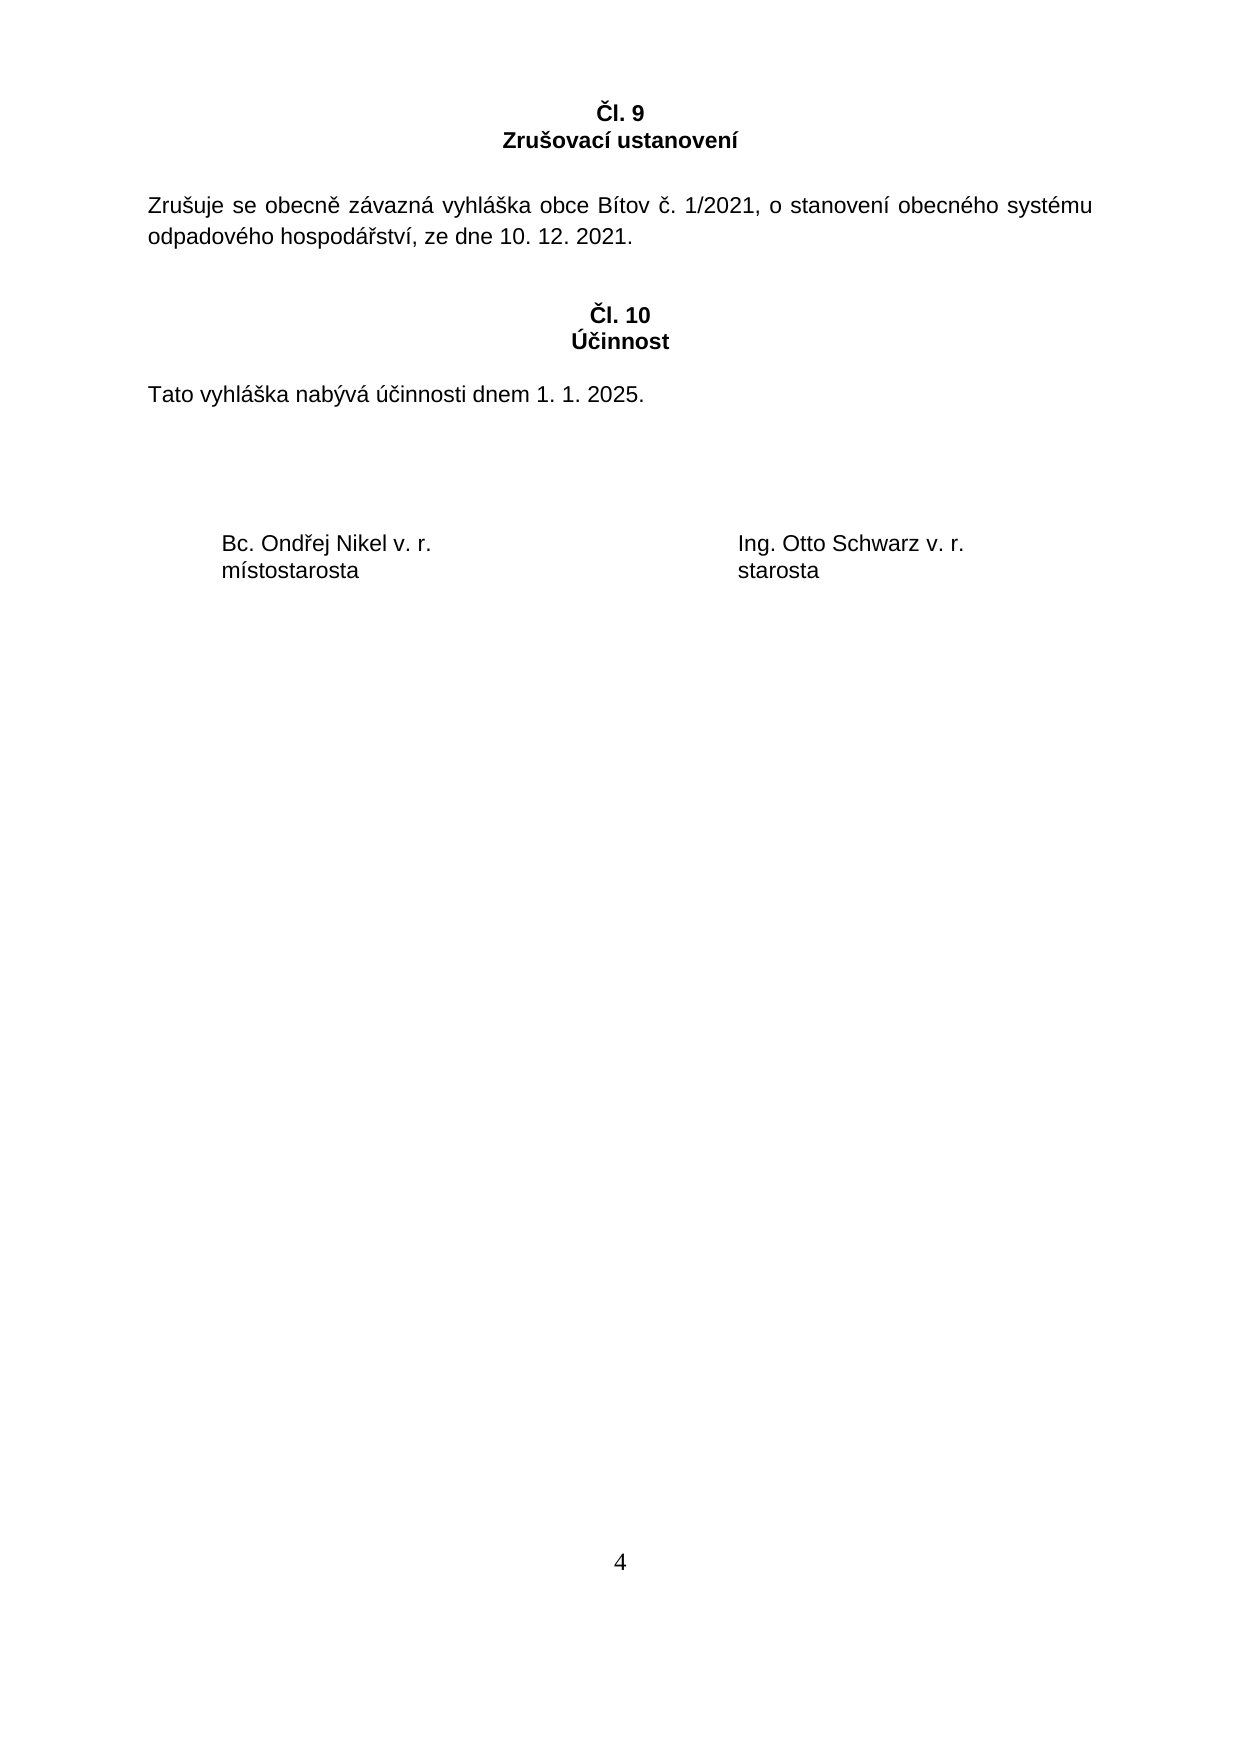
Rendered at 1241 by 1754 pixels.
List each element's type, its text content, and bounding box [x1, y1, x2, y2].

text Bc. Ondřej Nikel v. r. Ing. Otto Schwarz v. r. [148, 530, 1092, 557]
text Účinnost [148, 328, 1092, 354]
text Tato vyhláška nabývá účinnosti dnem 1. 1. 2025. [148, 381, 1092, 407]
text místostarosta starosta [148, 557, 1092, 583]
text Čl. 10 [148, 302, 1092, 328]
text Zrušovací ustanovení [148, 127, 1092, 153]
text Čl. 9 [148, 100, 1092, 127]
text Zrušuje se obecně závazná vyhláška obce Bítov č. 1/2021, o stanovení obecného systému odpadového hospodářství, ze dne 10. 12. 2021. [148, 192, 1092, 250]
